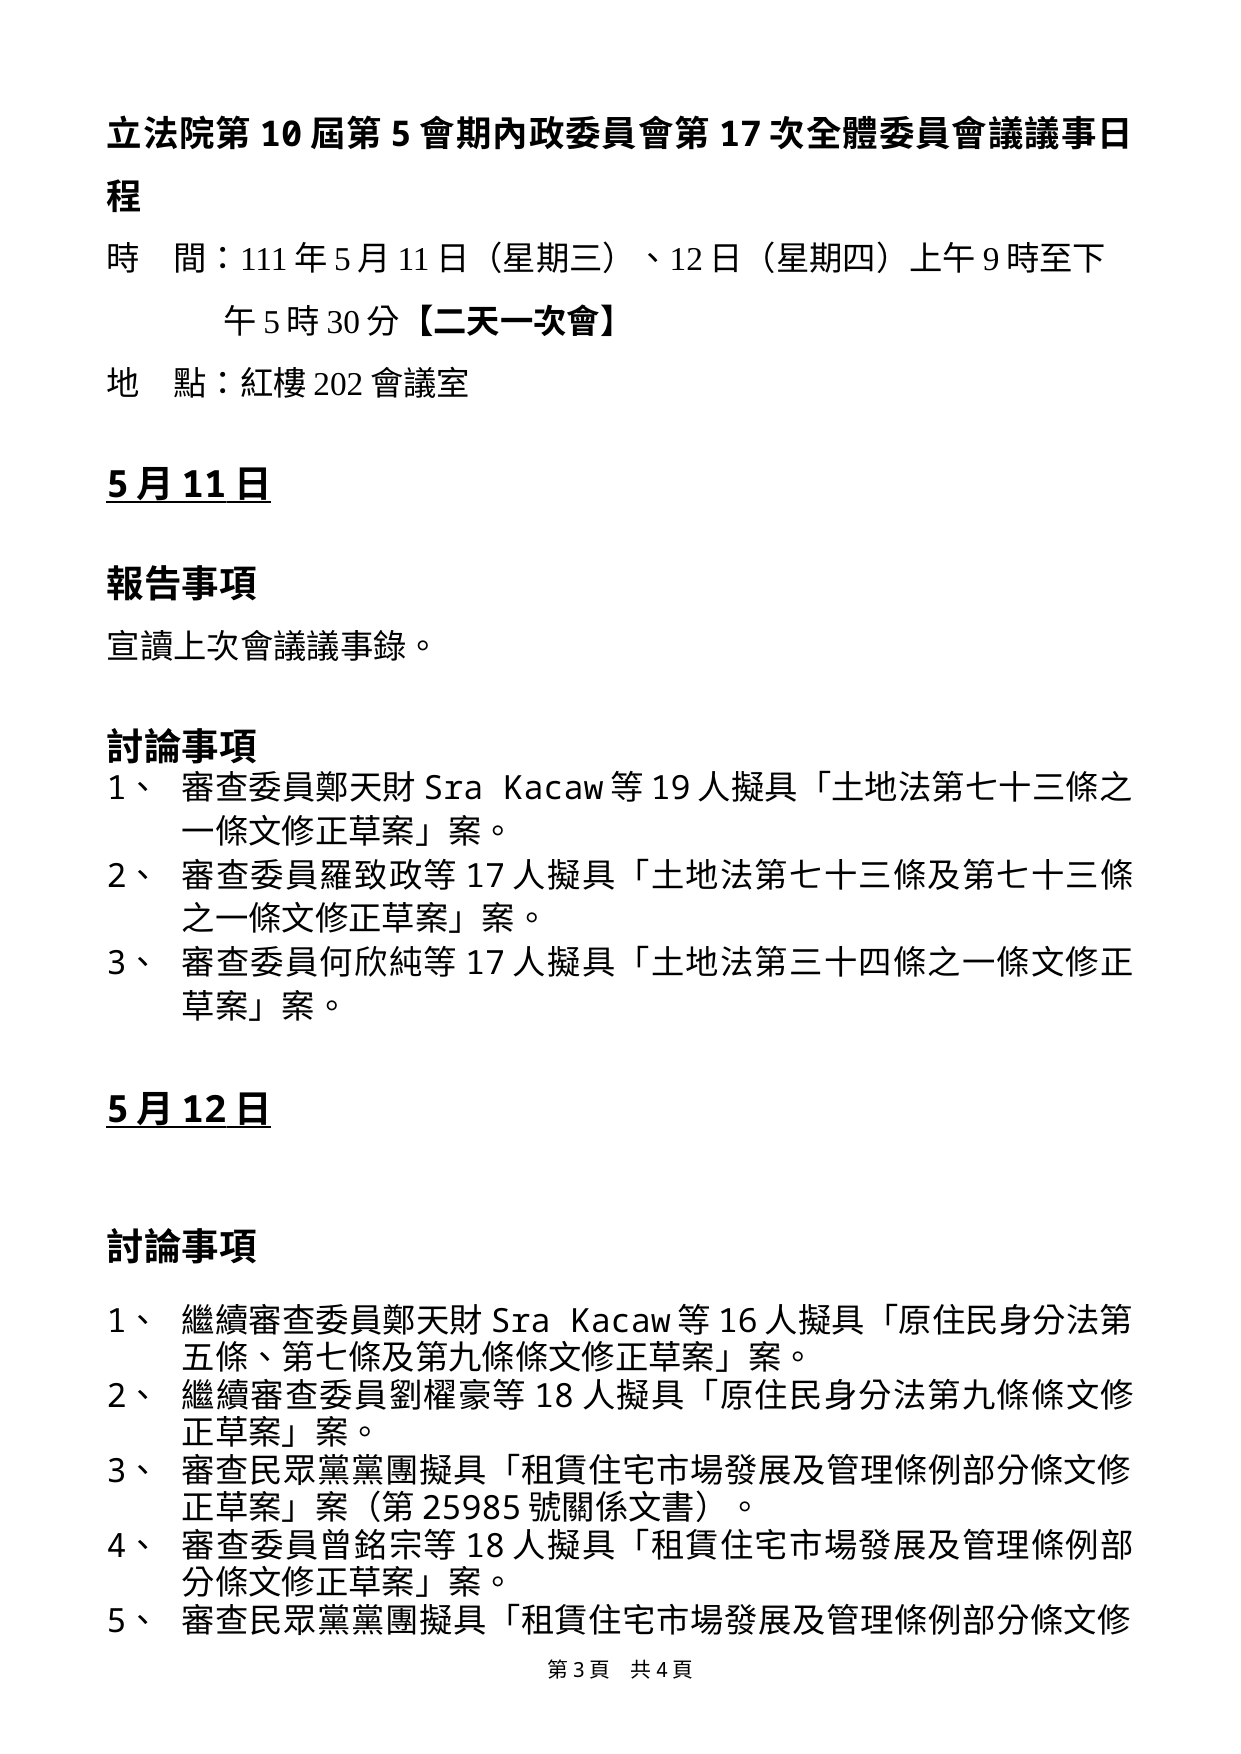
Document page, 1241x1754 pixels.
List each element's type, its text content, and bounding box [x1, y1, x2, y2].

text 立法院第10屆第5會期內政委員會第17次全體委員會議議事日程 [106, 89, 1134, 214]
list 審查民眾黨黨團擬具「租賃住宅市場發展及管理條例部分條文修正草案」案（第25985號關係文書）。 [106, 1452, 1134, 1527]
list 審查民眾黨黨團擬具「租賃住宅市場發展及管理條例部分條文修 [106, 1602, 1134, 1639]
list 審查委員何欣純等17人擬具「土地法第三十四條之一條文修正草案」案。 [106, 939, 1134, 1027]
list 審查委員鄭天財Sra Kacaw等19人擬具「土地法第七十三條之一條文修正草案」案。 [106, 764, 1134, 852]
list 繼續審查委員劉櫂豪等18人擬具「原住民身分法第九條條文修正草案」案。 [106, 1377, 1134, 1452]
list 審查委員羅致政等17人擬具「土地法第七十三條及第七十三條之一條文修正草案」案。 [106, 852, 1134, 939]
text 報告事項 [106, 539, 1134, 602]
text 討論事項 [106, 702, 1134, 764]
text 討論事項 [106, 1202, 1134, 1264]
text 5月11日 [106, 439, 1134, 502]
list 審查委員曾銘宗等18人擬具「租賃住宅市場發展及管理條例部分條文修正草案」案。 [106, 1527, 1134, 1602]
text 時 間：111年5月11日（星期三）、12日（星期四）上午9時至下午5時30分【二天一次會】 [106, 214, 1134, 339]
text 5月12日 [106, 1064, 1134, 1127]
text 宣讀上次會議議事錄。 [106, 602, 1135, 664]
text 地 點：紅樓202會議室 [106, 339, 1134, 402]
list 繼續審查委員鄭天財Sra Kacaw等16人擬具「原住民身分法第五條、第七條及第九條條文修正草案」案。 [106, 1302, 1134, 1377]
